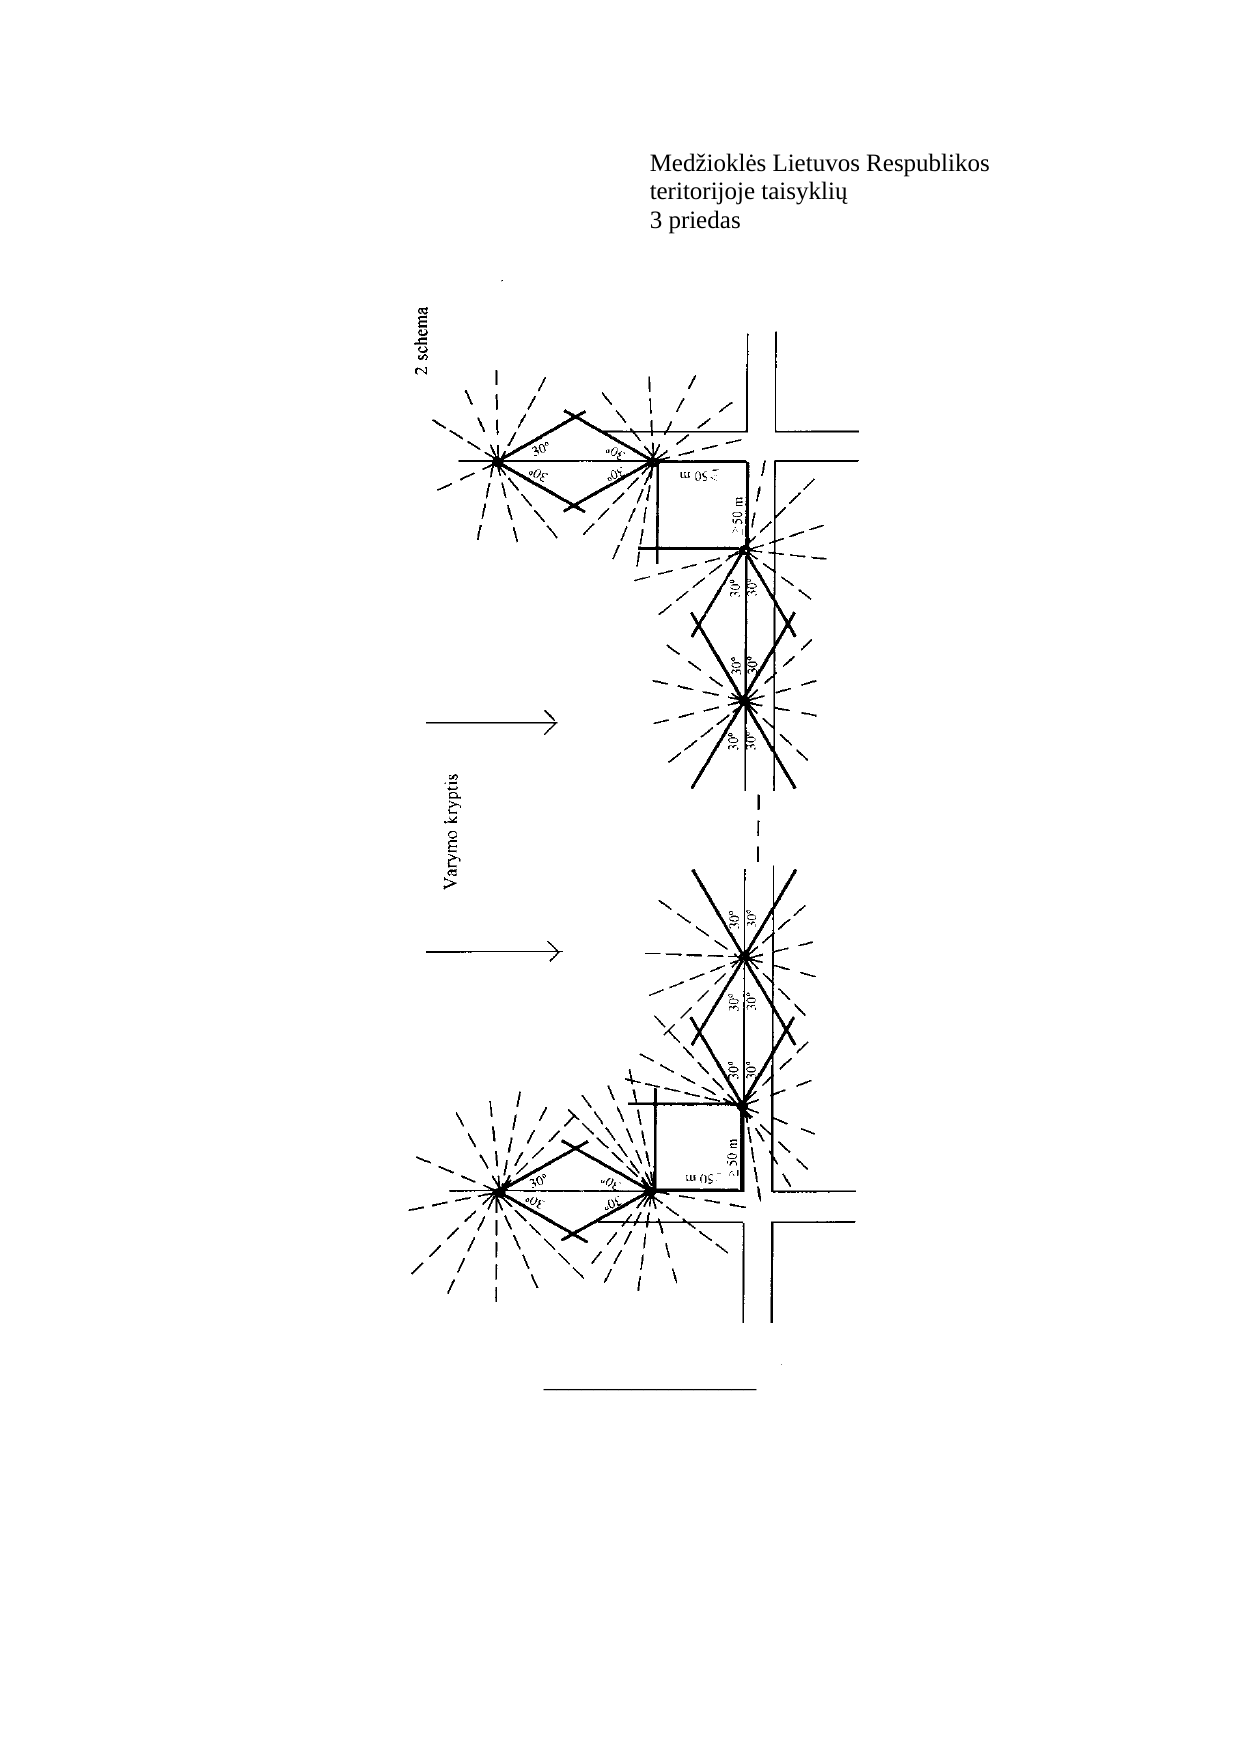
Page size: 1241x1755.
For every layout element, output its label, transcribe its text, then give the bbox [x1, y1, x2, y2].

text 3 priedas [649, 205, 1122, 234]
text Medžioklės Lietuvos Respublikos [649, 148, 1122, 176]
text teritorijoje taisyklių [649, 176, 1122, 205]
text _________________ [177, 1364, 1122, 1393]
